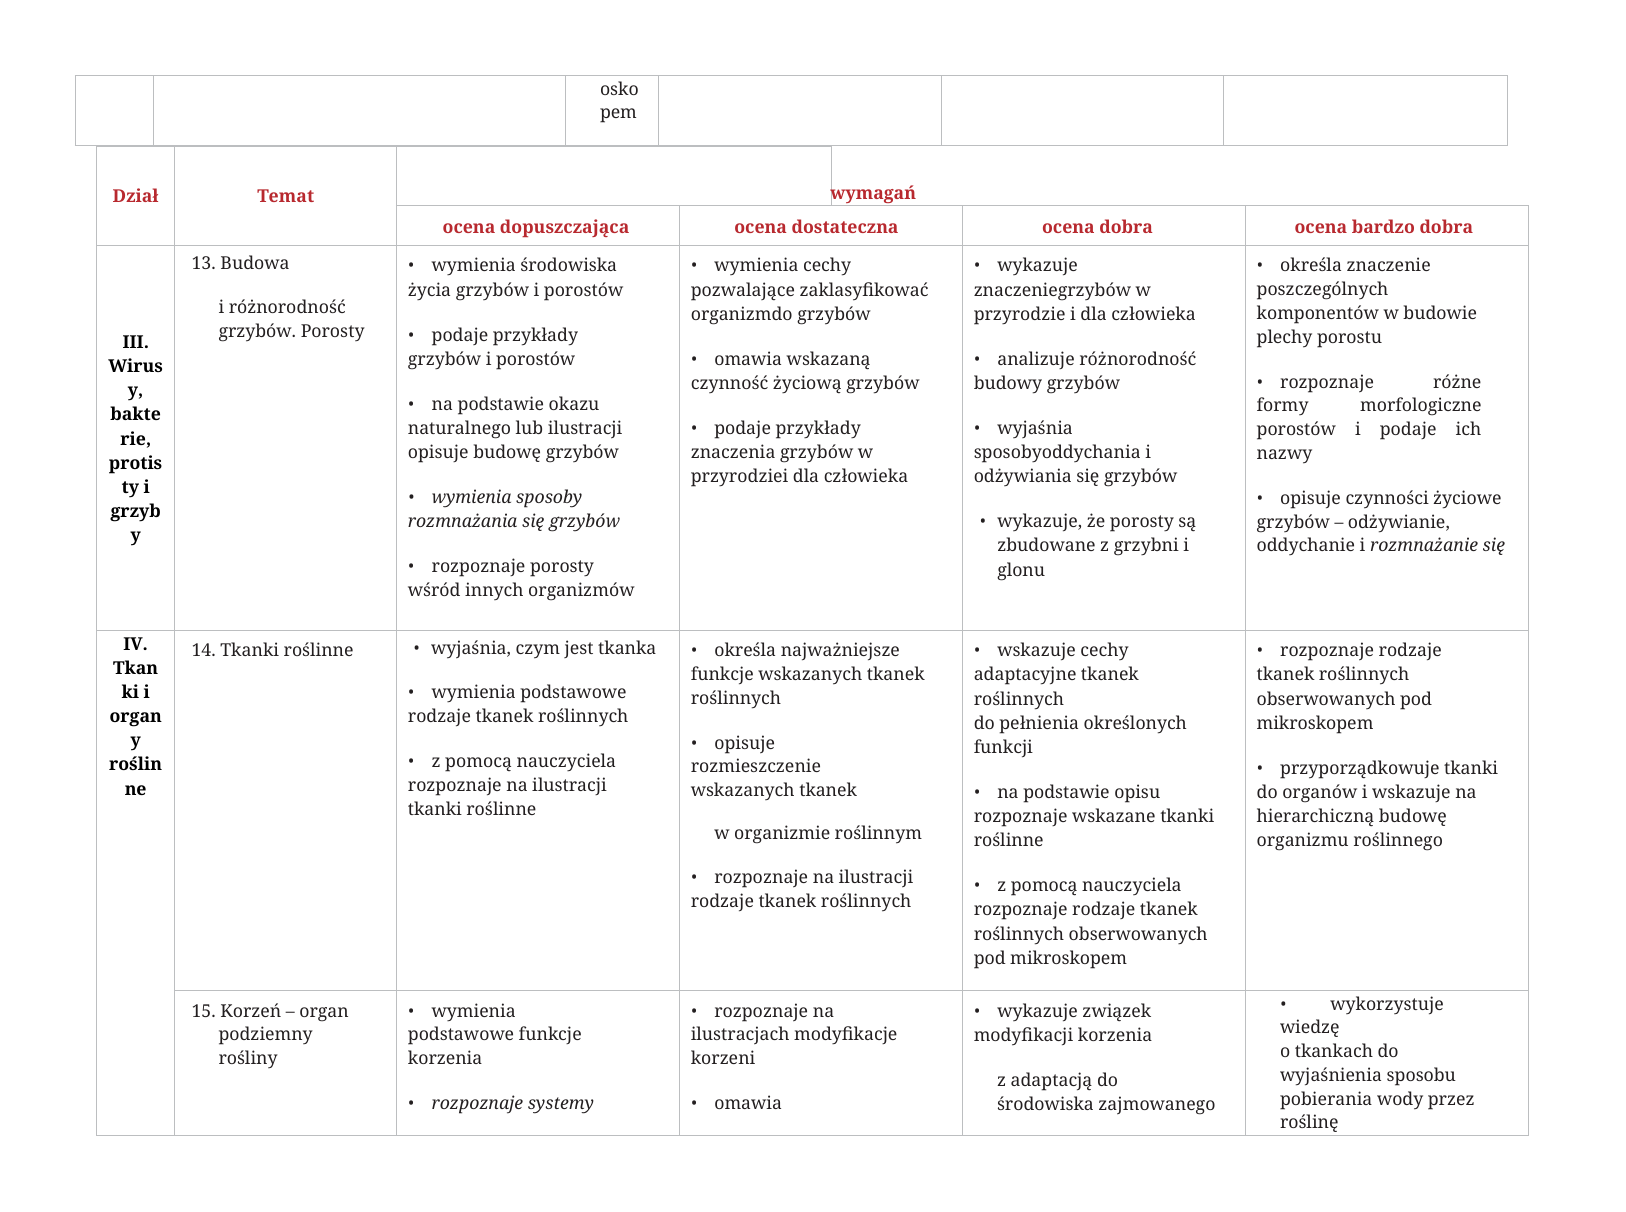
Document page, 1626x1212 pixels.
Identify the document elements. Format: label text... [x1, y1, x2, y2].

table_cell wskazuje cechy adaptacyjne tkanek roślinnych do pełnienia określonych funkcji na podstawie opisu rozpoznaje wskazane tkanki roślinne z pomocą nauczyciela rozpoznaje rodzaje tkanek roślinnych obserwowanych pod mikroskopem [963, 631, 1245, 990]
table_cell wykazuje znaczeniegrzybów w przyrodzie i dla człowieka analizuje różnorodność budowy grzybów wyjaśnia sposobyoddychania i odżywiania się grzybów wykazuje, że porosty są zbudowane z grzybni i glonu [963, 246, 1245, 630]
table_cell wyjaśnia, czym jest tkanka wymienia podstawowe rodzaje tkanek roślinnych z pomocą nauczyciela rozpoznaje na ilustracji tkanki roślinne [397, 631, 679, 990]
table_cell wykorzystuje wiedzę o tkankach do wyjaśnienia sposobu pobierania wody przez roślinę na podstawie ilustracji lub materiału roślinnego klasyfikuje przekształcone korzenie [1246, 991, 1528, 1135]
table_cell [76, 76, 153, 145]
table_cell ocena dostateczna [680, 206, 962, 244]
table_cell wymienia formy protistów wskazuje miejsca występowania protistów wymienia grupy organizmów należących do protistów z pomocą nauczyciela wyszukuje protisty w preparacie obserwowanym pod mikroskopem [566, 76, 658, 145]
table_cell 13. Budowa i różnorodność grzybów. Porosty [175, 246, 396, 630]
table_header Dział [97, 147, 174, 244]
table_cell rozpoznaje rodzaje tkanek roślinnych obserwowanych pod mikroskopem przyporządkowuje tkanki do organów i wskazuje na hierarchiczną budowę organizmu roślinnego [1246, 631, 1528, 990]
table_cell IV. Tkanki i organy roślinne [97, 631, 174, 1135]
table_cell 14. Tkanki roślinne [175, 631, 396, 990]
table_cell określa najważniejsze funkcje wskazanych tkanek roślinnych opisuje rozmieszczenie wskazanych tkanek w organizmie roślinnym rozpoznaje na ilustracji rodzaje tkanek roślinnych [680, 631, 962, 990]
table_cell rozpoznaje na ilustracjach modyfikacje korzeni omawia budowęzewnętrzną korzenia i jego podział na poszczególne strefy [680, 991, 962, 1135]
table_header [832, 146, 1528, 205]
table_cell III. Wirusy, bakterie, protisty i grzyby [97, 246, 174, 630]
table_cell porównuje czynności życiowe poszczególnych grup protistów wymienia choroby wywoływane przez protisty zakłada hodowlęprotistów, rozpoznaje protisty pod mikroskopem, rysuje i z pomocą nauczyciela opisuje budowę protistów [1224, 76, 1507, 145]
table_cell 15. Korzeń – organ podziemny rośliny [175, 991, 396, 1135]
table_cell ocena bardzo dobra [1246, 206, 1528, 244]
table_cell [154, 76, 565, 145]
table_cell wykazuje różnorodność protistów wymienia przedstawicieli poszczególnych grup protistów wymienia czynności życiowe wskazanych grup protistów z niewielką pomocą nauczyciela wyszukuje protisty w preparacie obserwowanym pod mikroskopem [659, 76, 941, 145]
table_cell charakteryzuje wskazane grupy protistów wykazuje chorobotwórcze znaczenie protistów opisuje czynności życiowe protistów – oddychanie, odżywianie, rozmnażanie się zakłada hodowlę protistów z niewielką pomocą nauczyciela wyszukuje protisty w preparacie obserwowanym pod mikroskopem [942, 76, 1223, 145]
table_cell wykazuje związek modyfikacji korzenia z adaptacją do środowiska zajmowanego [963, 991, 1245, 1135]
table_cell wymienia cechy pozwalające zaklasyfikować organizmdo grzybów omawia wskazaną czynność życiową grzybów podaje przykłady znaczenia grzybów w przyrodziei dla człowieka [680, 246, 962, 630]
table_cell ocena dobra [963, 206, 1245, 244]
table_cell wymienia podstawowe funkcje korzenia rozpoznaje systemy [397, 991, 679, 1135]
table_header Poziom wymagań [397, 147, 831, 205]
table_cell wymienia środowiska życia grzybów i porostów podaje przykłady grzybów i porostów na podstawie okazu naturalnego lub ilustracji opisuje budowę grzybów wymienia sposoby rozmnażania się grzybów rozpoznaje porosty wśród innych organizmów [397, 246, 679, 630]
table_header Temat [175, 147, 396, 244]
table_cell ocena dopuszczająca [397, 206, 679, 244]
table_cell określa znaczenie poszczególnych komponentów w budowie plechy porostu rozpoznaje różne formy morfologiczne porostów i podaje ich nazwy opisuje czynności życiowe grzybów – odżywianie, oddychanie i rozmnażanie się [1246, 246, 1528, 630]
